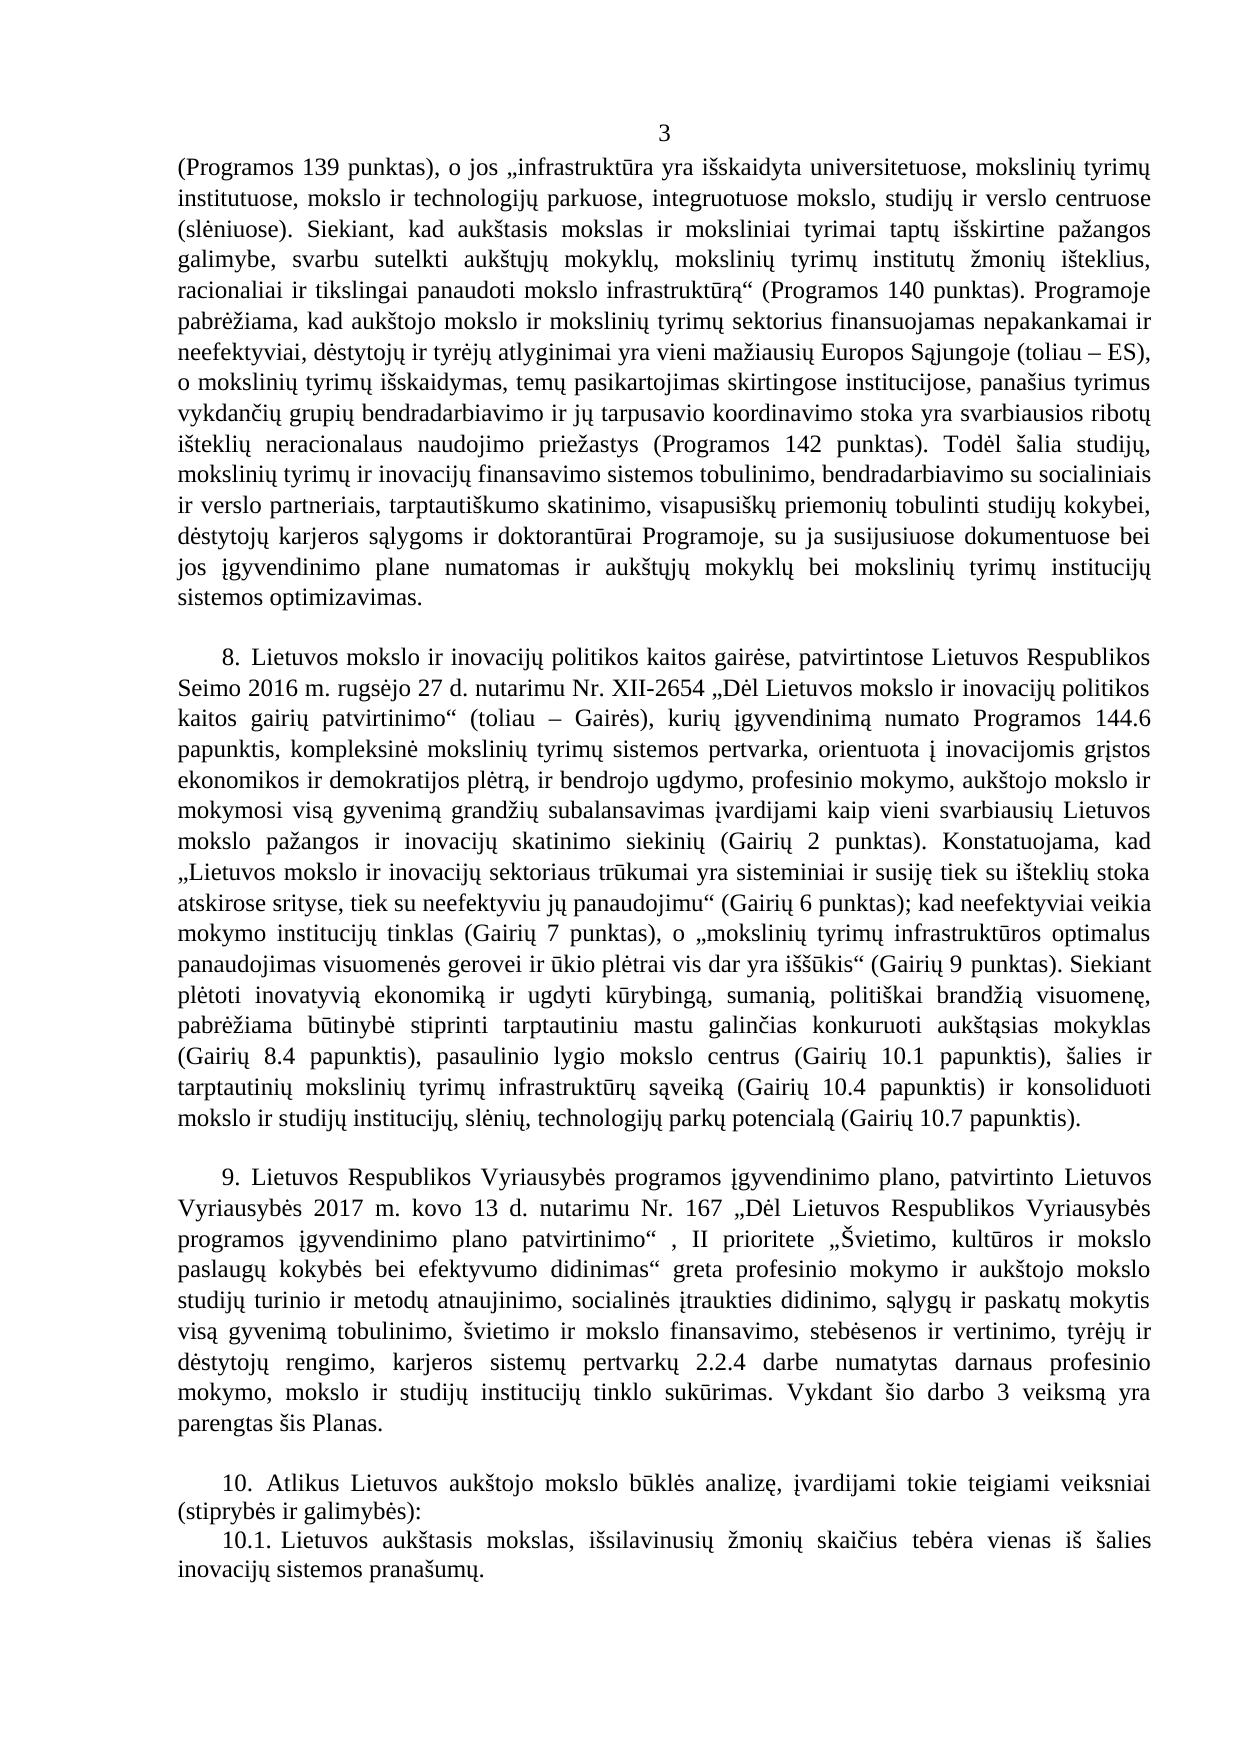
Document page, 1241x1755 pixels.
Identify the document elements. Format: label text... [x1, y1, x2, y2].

text (Programos 139 punktas), o jos „infrastruktūra yra išskaidyta universitetuose, mokslinių tyrimų institutuose, mokslo ir technologijų parkuose, integruotuose mokslo, studijų ir verslo centruose (slėniuose). Siekiant, kad aukštasis mokslas ir moksliniai tyrimai taptų išskirtine pažangos galimybe, svarbu sutelkti aukštųjų mokyklų, mokslinių tyrimų institutų žmonių išteklius, racionaliai ir tikslingai panaudoti mokslo infrastruktūrą“ (Programos 140 punktas). Programoje pabrėžiama, kad aukštojo mokslo ir mokslinių tyrimų sektorius finansuojamas nepakankamai ir neefektyviai, dėstytojų ir tyrėjų atlyginimai yra vieni mažiausių Europos Sąjungoje (toliau – ES), o mokslinių tyrimų išskaidymas, temų pasikartojimas skirtingose institucijose, panašius tyrimus vykdančių grupių bendradarbiavimo ir jų tarpusavio koordinavimo stoka yra svarbiausios ribotų išteklių neracionalaus naudojimo priežastys (Programos 142 punktas). Todėl šalia studijų, mokslinių tyrimų ir inovacijų finansavimo sistemos tobulinimo, bendradarbiavimo su socialiniais ir verslo partneriais, tarptautiškumo skatinimo, visapusiškų priemonių tobulinti studijų kokybei, dėstytojų karjeros sąlygoms ir doktorantūrai Programoje, su ja susijusiuose dokumentuose bei jos įgyvendinimo plane numatomas ir aukštųjų mokyklų bei mokslinių tyrimų institucijų sistemos optimizavimas. [177, 152, 1152, 611]
text 9. Lietuvos Respublikos Vyriausybės programos įgyvendinimo plano, patvirtinto Lietuvos Vyriausybės 2017 m. kovo 13 d. nutarimu Nr. 167 „Dėl Lietuvos Respublikos Vyriausybės programos įgyvendinimo plano patvirtinimo“ , II prioritete „Švietimo, kultūros ir mokslo paslaugų kokybės bei efektyvumo didinimas“ greta profesinio mokymo ir aukštojo mokslo studijų turinio ir metodų atnaujinimo, socialinės įtraukties didinimo, sąlygų ir paskatų mokytis visą gyvenimą tobulinimo, švietimo ir mokslo finansavimo, stebėsenos ir vertinimo, tyrėjų ir dėstytojų rengimo, karjeros sistemų pertvarkų 2.2.4 darbe numatytas darnaus profesinio mokymo, mokslo ir studijų institucijų tinklo sukūrimas. Vykdant šio darbo 3 veiksmą yra parengtas šis Planas. [177, 1162, 1152, 1437]
text 10.1. Lietuvos aukštasis mokslas, išsilavinusių žmonių skaičius tebėra vienas iš šalies inovacijų sistemos pranašumų. [177, 1525, 1152, 1583]
text 10. Atlikus Lietuvos aukštojo mokslo būklės analizę, įvardijami tokie teigiami veiksniai (stiprybės ir galimybės): [177, 1468, 1152, 1525]
text 8. Lietuvos mokslo ir inovacijų politikos kaitos gairėse, patvirtintose Lietuvos Respublikos Seimo 2016 m. rugsėjo 27 d. nutarimu Nr. XII-2654 „Dėl Lietuvos mokslo ir inovacijų politikos kaitos gairių patvirtinimo“ (toliau – Gairės), kurių įgyvendinimą numato Programos 144.6 papunktis, kompleksinė mokslinių tyrimų sistemos pertvarka, orientuota į inovacijomis grįstos ekonomikos ir demokratijos plėtrą, ir bendrojo ugdymo, profesinio mokymo, aukštojo mokslo ir mokymosi visą gyvenimą grandžių subalansavimas įvardijami kaip vieni svarbiausių Lietuvos mokslo pažangos ir inovacijų skatinimo siekinių (Gairių 2 punktas). Konstatuojama, kad „Lietuvos mokslo ir inovacijų sektoriaus trūkumai yra sisteminiai ir susiję tiek su išteklių stoka atskirose srityse, tiek su neefektyviu jų panaudojimu“ (Gairių 6 punktas); kad neefektyviai veikia mokymo institucijų tinklas (Gairių 7 punktas), o „mokslinių tyrimų infrastruktūros optimalus panaudojimas visuomenės gerovei ir ūkio plėtrai vis dar yra iššūkis“ (Gairių 9 punktas). Siekiant plėtoti inovatyvią ekonomiką ir ugdyti kūrybingą, sumanią, politiškai brandžią visuomenę, pabrėžiama būtinybė stiprinti tarptautiniu mastu galinčias konkuruoti aukštąsias mokyklas (Gairių 8.4 papunktis), pasaulinio lygio mokslo centrus (Gairių 10.1 papunktis), šalies ir tarptautinių mokslinių tyrimų infrastruktūrų sąveiką (Gairių 10.4 papunktis) ir konsoliduoti mokslo ir studijų institucijų, slėnių, technologijų parkų potencialą (Gairių 10.7 papunktis). [177, 642, 1152, 1132]
